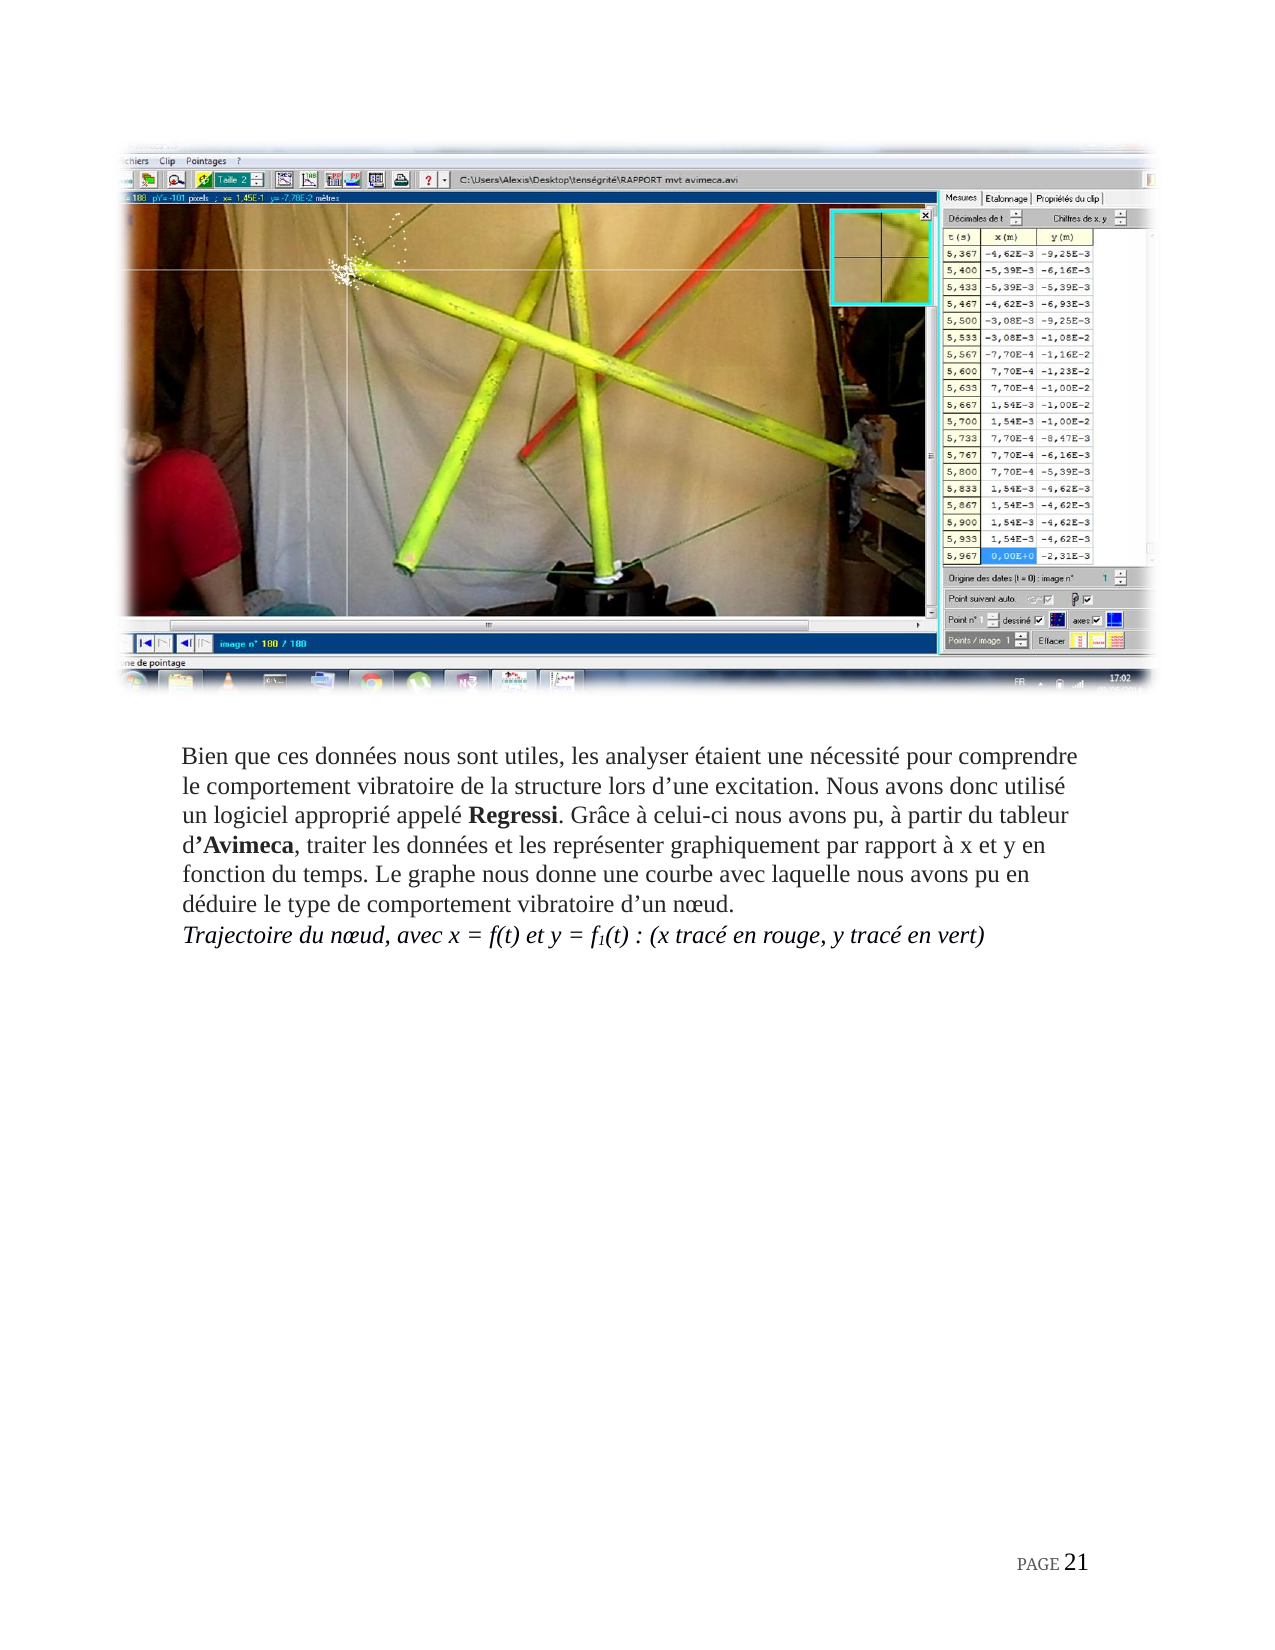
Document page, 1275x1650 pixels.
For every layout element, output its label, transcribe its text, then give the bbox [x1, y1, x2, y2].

text Bien que ces données nous sont utiles, les analyser étaient une nécessité pour comprendre le comportement vibratoire de la structure lors d’une excitation. Nous avons donc utilisé un logiciel approprié appelé Regressi. Grâce à celui-ci nous avons pu, à partir du tableur d’Avimeca, traiter les données et les représenter graphiquement par rapport à x et y en fonction du temps. Le graphe nous donne une courbe avec laquelle nous avons pu en déduire le type de comportement vibratoire d’un nœud. [181, 741, 1093, 918]
text Trajectoire du nœud, avec x = f(t) et y = f1(t) : (x tracé en rouge, y tracé en vert) [182, 920, 1102, 949]
picture [112, 137, 1163, 698]
